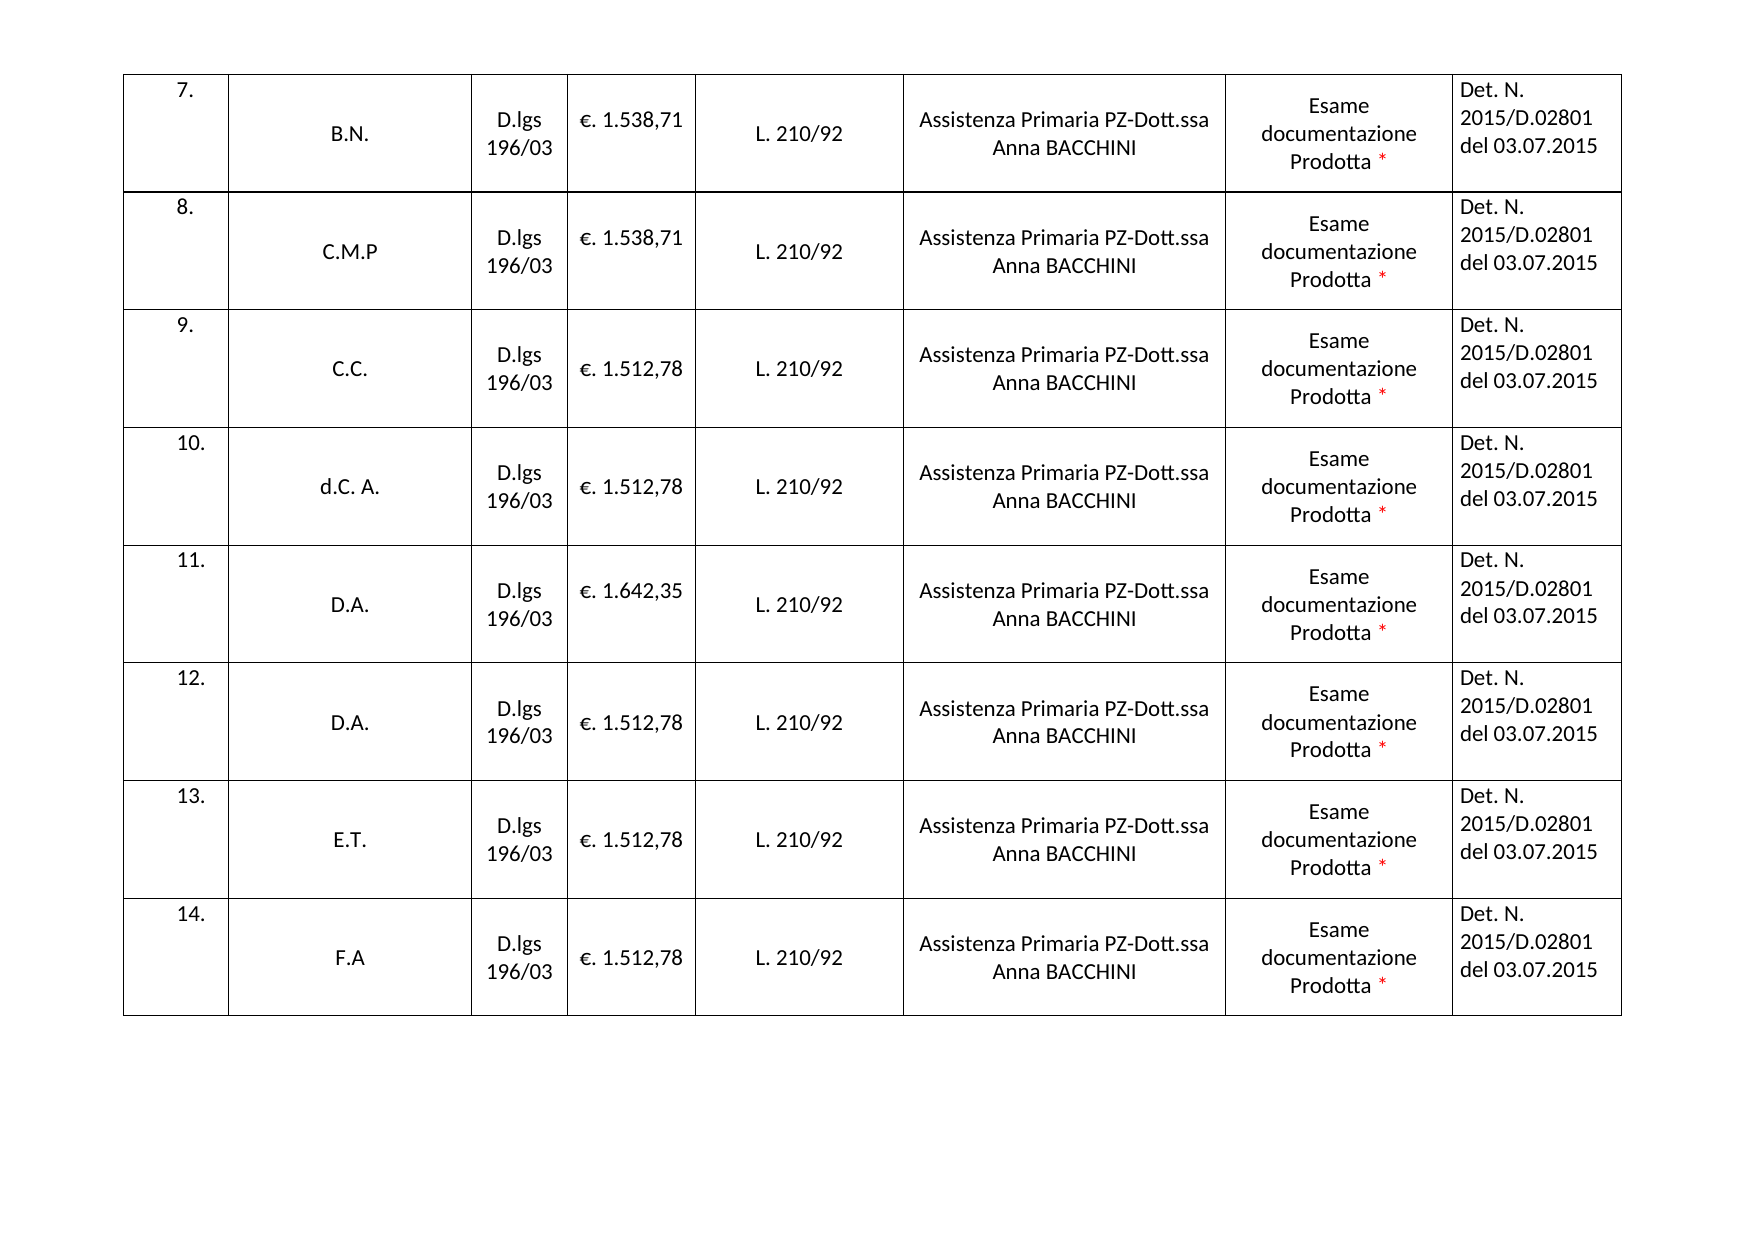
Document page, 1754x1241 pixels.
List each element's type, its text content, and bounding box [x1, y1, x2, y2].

table_cell Assistenza Primaria PZ-Dott.ssa Anna BACCHINI [904, 663, 1225, 780]
table_cell D.lgs 196/03 [472, 193, 567, 309]
table_cell D.A. [229, 546, 471, 662]
table_cell D.lgs 196/03 [472, 310, 567, 427]
table_cell Esame documentazione Prodotta * [1226, 75, 1452, 191]
table_cell [124, 428, 228, 544]
table_cell D.lgs 196/03 [472, 546, 567, 662]
table_cell L. 210/92 [696, 546, 903, 662]
table_cell L. 210/92 [696, 781, 903, 898]
table_cell C.C. [229, 310, 471, 427]
table_cell [124, 310, 228, 427]
table_cell [124, 899, 228, 1015]
table_cell €. 1.512,78 [568, 899, 695, 1015]
table_cell d.C. A. [229, 428, 471, 544]
table_cell [124, 546, 228, 662]
table_cell Det. N. 2015/D.02801 del 03.07.2015 [1453, 310, 1621, 427]
table_cell L. 210/92 [696, 663, 903, 780]
table_cell Assistenza Primaria PZ-Dott.ssa Anna BACCHINI [904, 428, 1225, 544]
table_cell D.lgs 196/03 [472, 899, 567, 1015]
table_cell F.A [229, 899, 471, 1015]
table_cell Esame documentazione Prodotta * [1226, 546, 1452, 662]
table_cell Esame documentazione Prodotta * [1226, 899, 1452, 1015]
table_cell Det. N. 2015/D.02801 del 03.07.2015 [1453, 899, 1621, 1015]
table_cell €. 1.642,35 [568, 546, 695, 662]
table_cell D.lgs 196/03 [472, 75, 567, 191]
table_cell L. 210/92 [696, 75, 903, 191]
table_cell €. 1.512,78 [568, 781, 695, 898]
table_cell €. 1.512,78 [568, 310, 695, 427]
table_cell L. 210/92 [696, 428, 903, 544]
table_cell Assistenza Primaria PZ-Dott.ssa Anna BACCHINI [904, 546, 1225, 662]
table_cell C.M.P [229, 193, 471, 309]
table_cell Esame documentazione Prodotta * [1226, 428, 1452, 544]
table_cell Esame documentazione Prodotta * [1226, 663, 1452, 780]
table_cell €. 1.512,78 [568, 428, 695, 544]
table_cell Det. N. 2015/D.02801 del 03.07.2015 [1453, 781, 1621, 898]
table_cell E.T. [229, 781, 471, 898]
table_cell Esame documentazione Prodotta * [1226, 310, 1452, 427]
table_cell Det. N. 2015/D.02801 del 03.07.2015 [1453, 75, 1621, 191]
table_cell Assistenza Primaria PZ-Dott.ssa Anna BACCHINI [904, 781, 1225, 898]
table_cell Det. N. 2015/D.02801 del 03.07.2015 [1453, 193, 1621, 309]
table_cell €. 1.538,71 [568, 75, 695, 191]
table_cell Assistenza Primaria PZ-Dott.ssa Anna BACCHINI [904, 75, 1225, 191]
table_cell L. 210/92 [696, 310, 903, 427]
table_cell Det. N. 2015/D.02801 del 03.07.2015 [1453, 663, 1621, 780]
table_cell L. 210/92 [696, 193, 903, 309]
table_cell D.lgs 196/03 [472, 428, 567, 544]
table_cell Assistenza Primaria PZ-Dott.ssa Anna BACCHINI [904, 310, 1225, 427]
table_cell [124, 663, 228, 780]
table_cell €. 1.538,71 [568, 193, 695, 309]
table_cell €. 1.512,78 [568, 663, 695, 780]
table_cell [124, 193, 228, 309]
table_cell Esame documentazione Prodotta * [1226, 193, 1452, 309]
table_cell Assistenza Primaria PZ-Dott.ssa Anna BACCHINI [904, 193, 1225, 309]
table_cell [124, 75, 228, 191]
table_cell D.lgs 196/03 [472, 663, 567, 780]
table_cell D.lgs 196/03 [472, 781, 567, 898]
table_cell [124, 781, 228, 898]
table_cell Det. N. 2015/D.02801 del 03.07.2015 [1453, 546, 1621, 662]
table_cell B.N. [229, 75, 471, 191]
table_cell Det. N. 2015/D.02801 del 03.07.2015 [1453, 428, 1621, 544]
table_cell Assistenza Primaria PZ-Dott.ssa Anna BACCHINI [904, 899, 1225, 1015]
table_cell L. 210/92 [696, 899, 903, 1015]
table_cell D.A. [229, 663, 471, 780]
table_cell Esame documentazione Prodotta * [1226, 781, 1452, 898]
